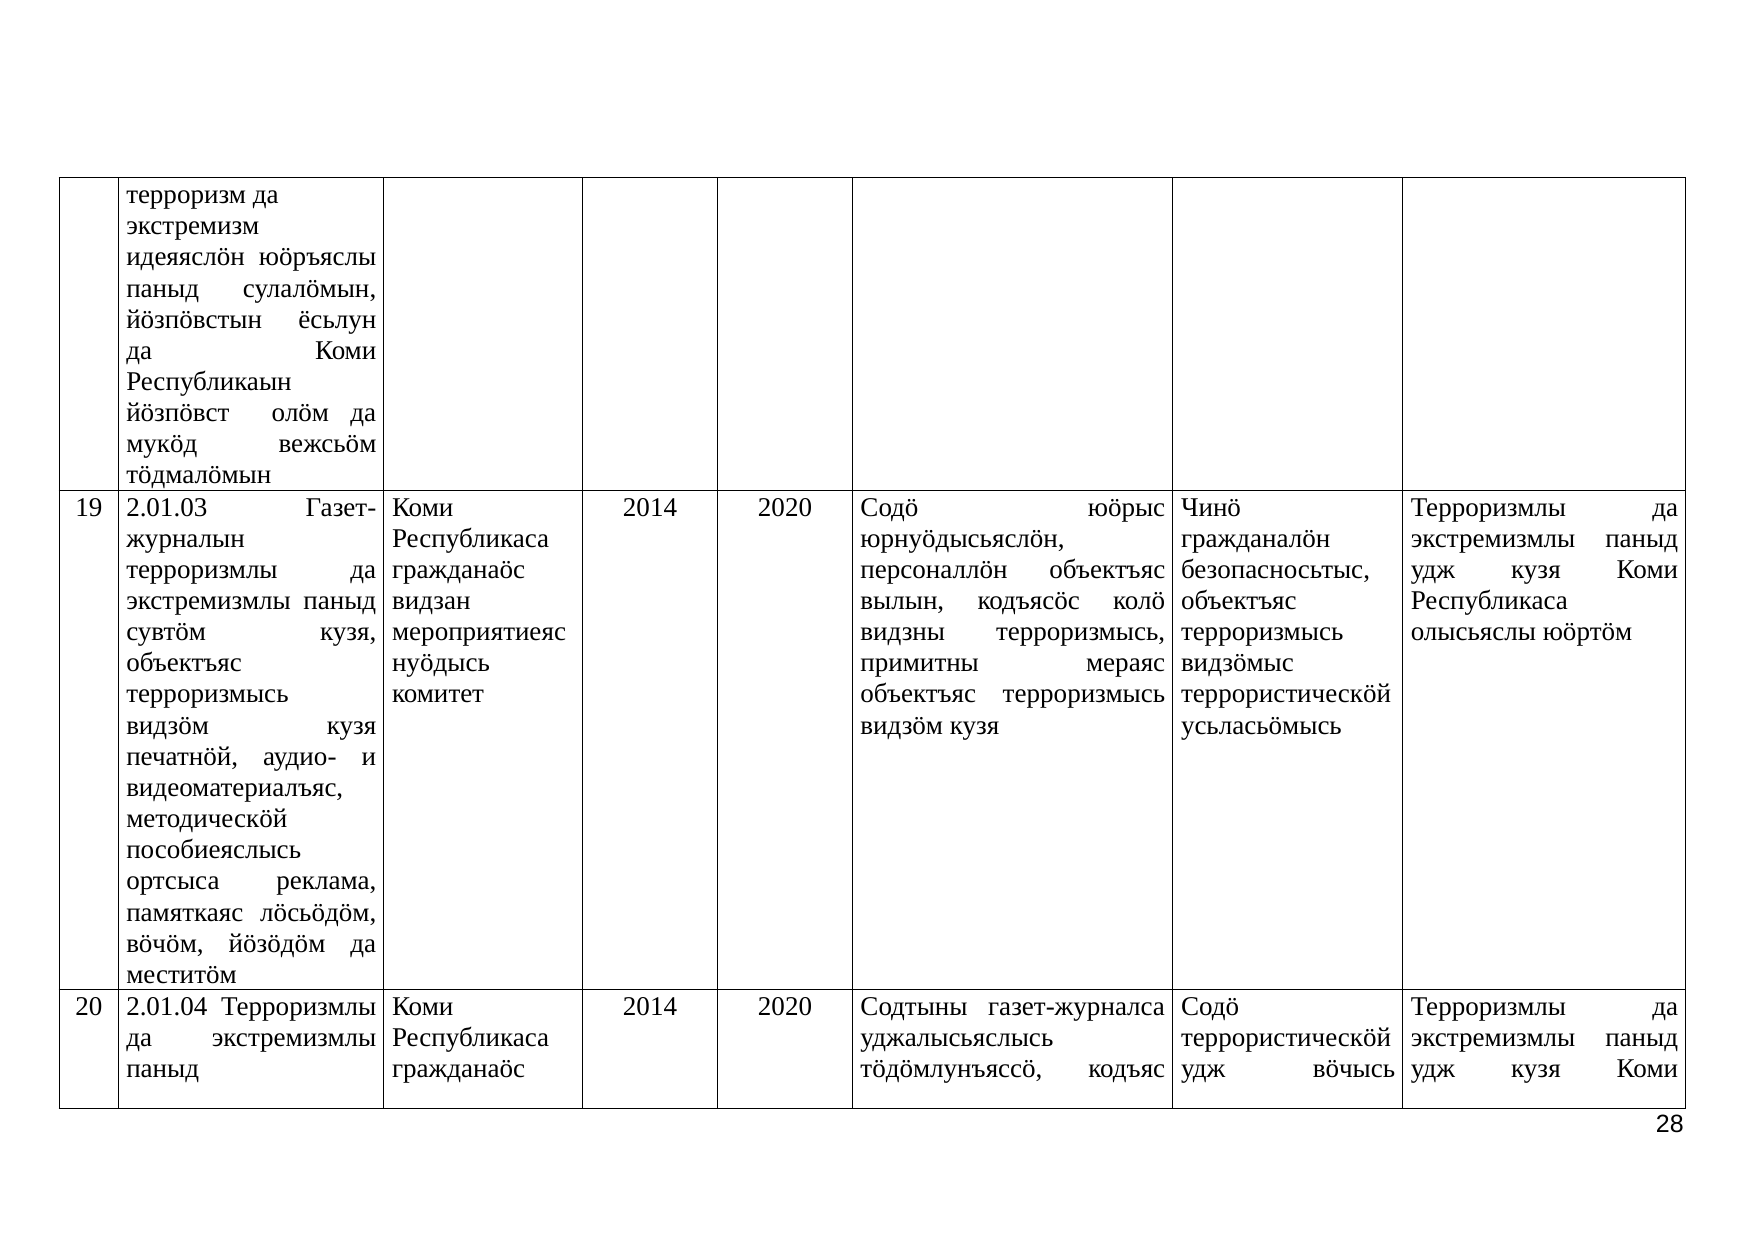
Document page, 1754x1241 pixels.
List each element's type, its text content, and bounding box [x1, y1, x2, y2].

table_cell [384, 178, 582, 490]
table_cell [718, 178, 852, 490]
table_cell [1173, 178, 1402, 490]
table_cell Терроризмлы да экстремизмлы паныд удж кузя Коми [1403, 990, 1685, 1108]
table_cell [60, 178, 118, 490]
table_cell 2.01.04 Терроризмлы да экстремизмлы паныд [119, 990, 383, 1108]
table_cell Коми Республикаса гражданаӧс [384, 990, 582, 1108]
table_cell Содӧ юӧрыс юрнуӧдысьяслӧн, персоналлӧн объектъяс вылын, кодъясӧс колӧ видзны терроризмысь, примитны мераяс объектъяс терроризмысь видзӧм кузя [853, 491, 1172, 989]
table_cell Терроризмлы да экстремизмлы паныд удж кузя Коми Республикаса олысьяслы юӧртӧм [1403, 491, 1685, 989]
table_cell 19 [60, 491, 118, 989]
table_cell 2020 [718, 990, 852, 1108]
table_cell 20 [60, 990, 118, 1108]
table_cell Чинӧ гражданалӧн безопасносьтыс, объектъяс терроризмысь видзӧмыс террористическӧй усьласьӧмысь [1173, 491, 1402, 989]
table_cell [583, 178, 717, 490]
table_cell [853, 178, 1172, 490]
table_cell Содӧ террористическӧй удж вӧчысь [1173, 990, 1402, 1108]
table_cell 2014 [583, 491, 717, 989]
table_cell 2014 [583, 990, 717, 1108]
table_cell Коми Республикаса гражданаӧс видзан мероприятиеяс нуӧдысь комитет [384, 491, 582, 989]
table_cell 2.01.03 Газет-журналын терроризмлы да экстремизмлы паныд сувтӧм кузя, объектъяс терроризмысь видзӧм кузя печатнӧй, аудио- и видеоматериалъяс, методическӧй пособиеяслысь ортсыса реклама, памяткаяс лӧсьӧдӧм, вӧчӧм, йӧзӧдӧм да меститӧм [119, 491, 383, 989]
table_cell Содтыны газет-журналса уджалысьяслысь тӧдӧмлунъяссӧ, кодъяс [853, 990, 1172, 1108]
table_cell 2020 [718, 491, 852, 989]
table_cell [1403, 178, 1685, 490]
table_cell терроризм да экстремизм идеяяслӧн юӧръяслы паныд сулалӧмын, йӧзпӧвстын ёсьлун да Коми Республикаын йӧзпӧвст олӧм да мукӧд вежсьӧм тӧдмалӧмын [119, 178, 383, 490]
